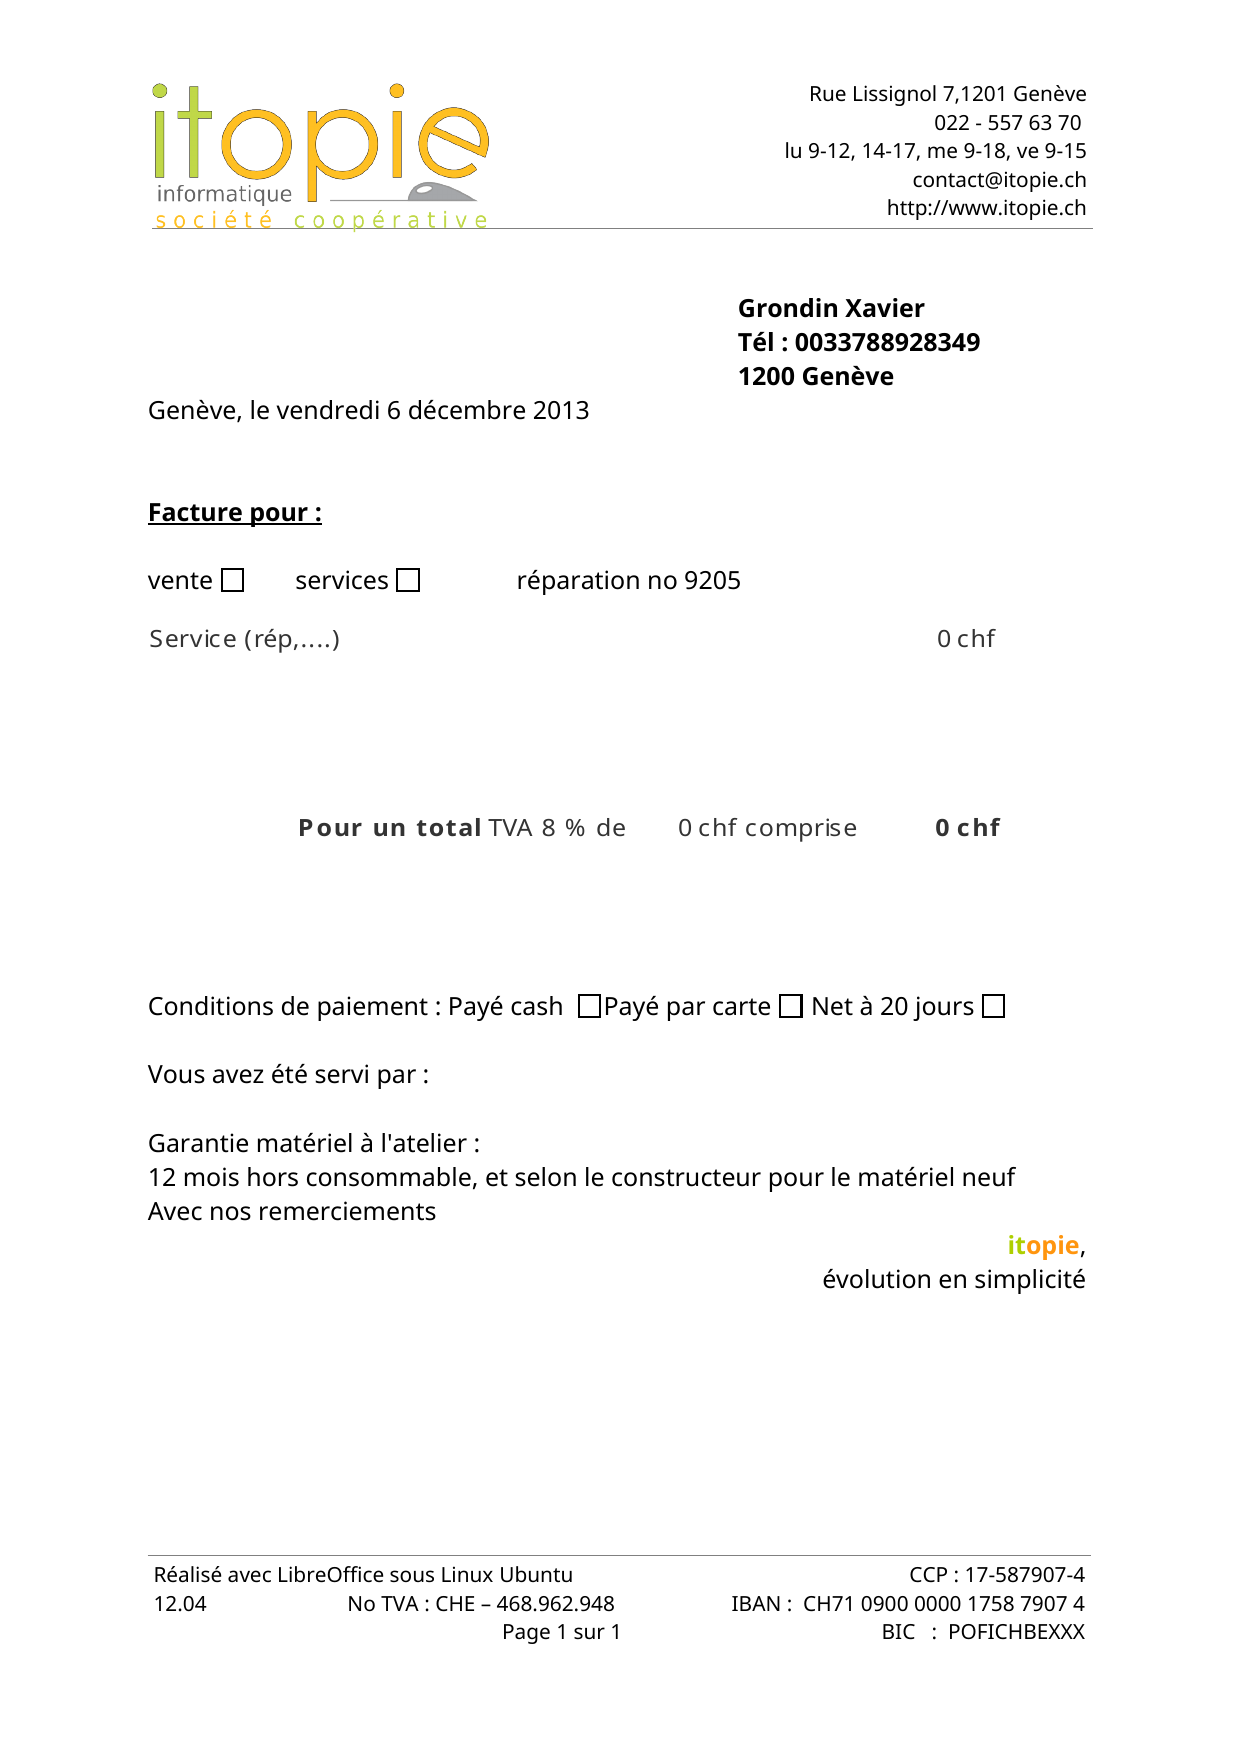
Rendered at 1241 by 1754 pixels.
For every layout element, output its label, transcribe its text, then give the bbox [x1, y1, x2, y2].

text vente services réparation no 9205 [148, 563, 1093, 597]
text Conditions de paiement : Payé cash Payé par carte Net à 20 jours [148, 989, 1093, 1023]
text Avec nos remerciements [148, 1193, 1093, 1227]
picture [138, 72, 500, 244]
text Vous avez été servi par : [148, 1057, 1093, 1091]
text Garantie matériel à l'atelier : [148, 1125, 1093, 1159]
text Genève, le vendredi 6 décembre 2013 [148, 392, 1093, 427]
text Grondin Xavier [148, 290, 1093, 324]
text évolution en simplicité [148, 1262, 1093, 1296]
text 1200 Genève [148, 358, 1093, 392]
text itopie, [148, 1227, 1093, 1262]
text 12 mois hors consommable, et selon le constructeur pour le matériel neuf [148, 1159, 1093, 1193]
text Facture pour : [148, 495, 1093, 529]
text Tél : 0033788928349 [148, 324, 1093, 358]
